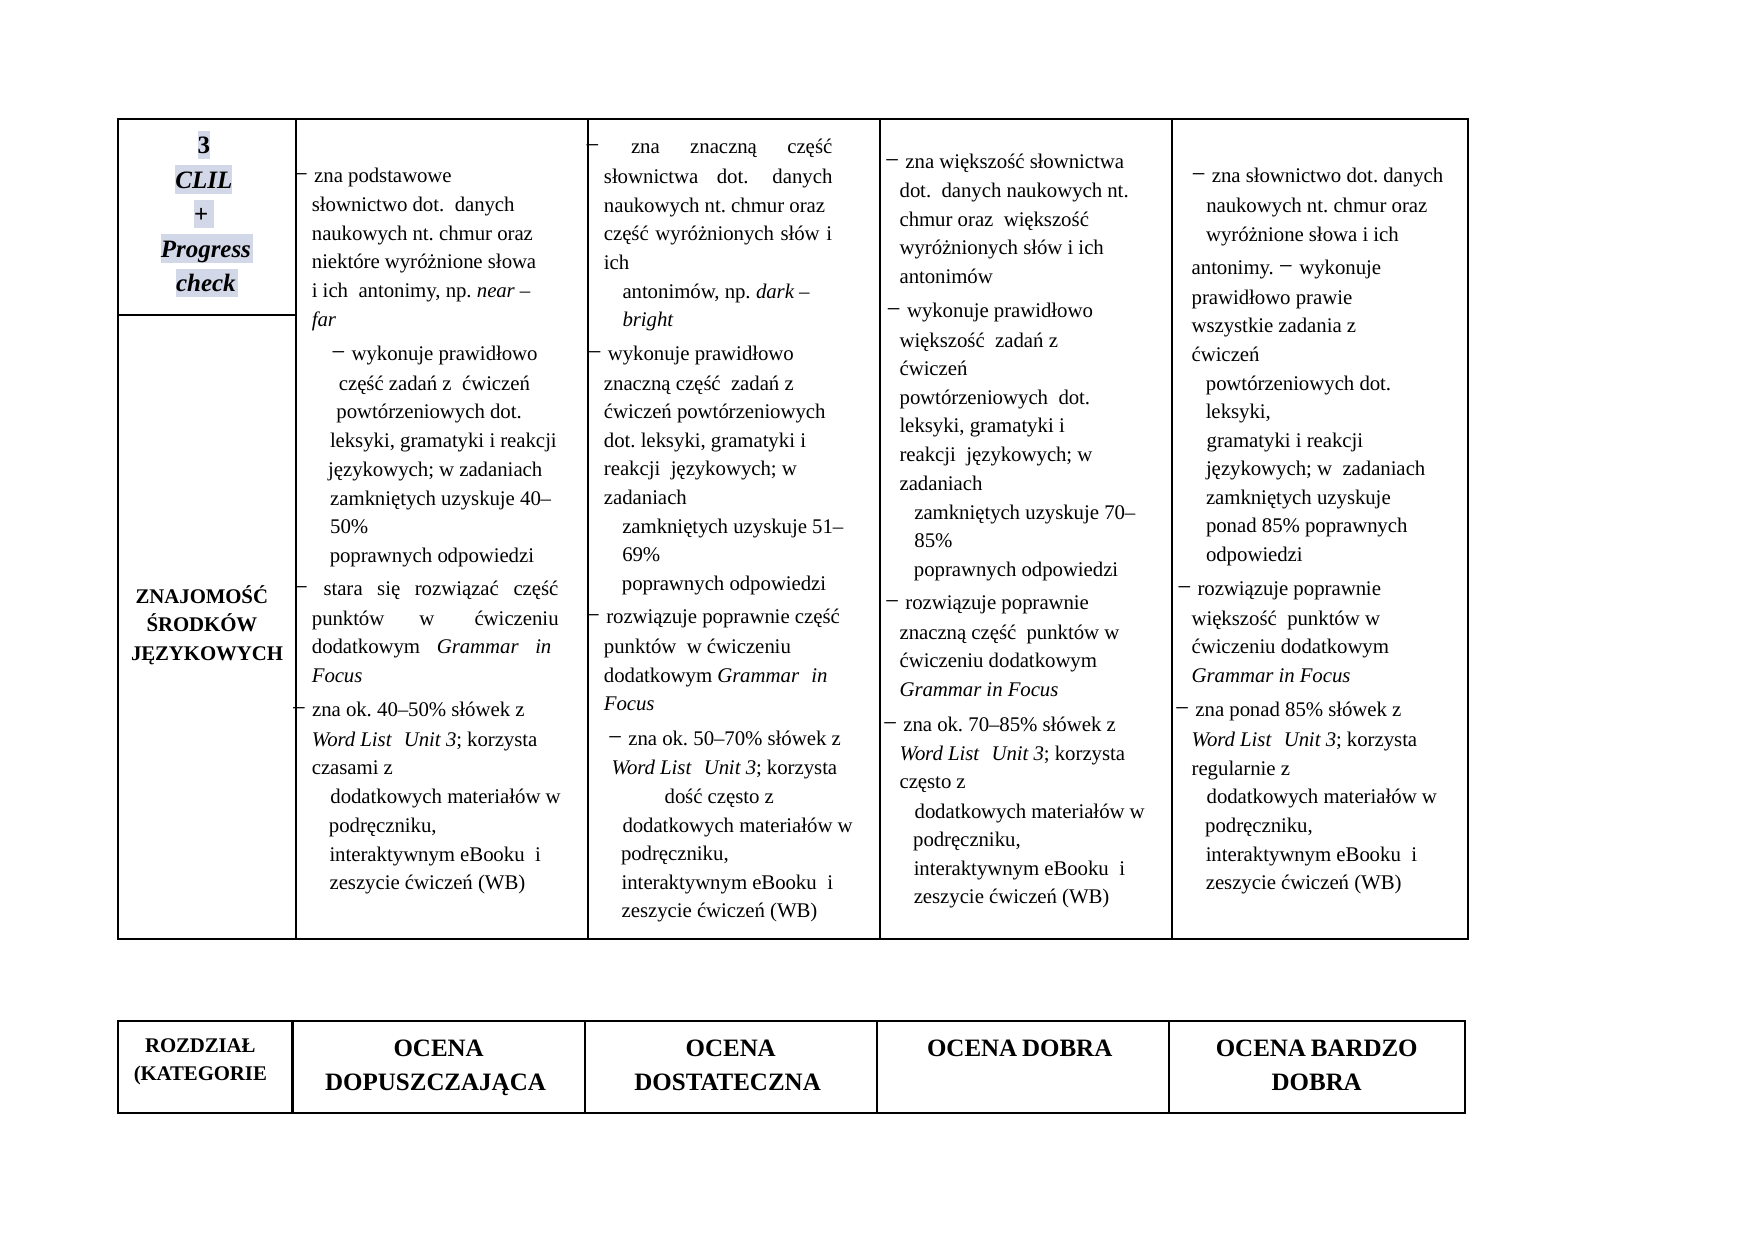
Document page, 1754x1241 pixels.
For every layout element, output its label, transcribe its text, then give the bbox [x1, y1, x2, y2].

table_header OCENA DOBRA [878, 1022, 1168, 1112]
table_cell − zna słownictwo dot. danych naukowych nt. chmur oraz wyróżnione słowa i ich antonimy. − wykonuje prawidłowo prawie wszystkie zadania z ćwiczeń powtórzeniowych dot. leksyki, gramatyki i reakcji językowych; w zadaniach zamkniętych uzyskuje ponad 85% poprawnych odpowiedzi − rozwiązuje poprawnie większość punktów w ćwiczeniu dodatkowym Grammar in Focus − zna ponad 85% słówek z Word List Unit 3; korzysta regularnie z dodatkowych materiałów w podręczniku, interaktywnym eBooku i zeszycie ćwiczeń (WB) [1173, 120, 1467, 937]
table_header OCENA BARDZO DOBRA [1170, 1022, 1464, 1112]
table_header ROZDZIAŁ (KATEGORIE [119, 1022, 291, 1112]
table_header OCENA DOPUSZCZAJĄCA [294, 1022, 584, 1112]
table_cell − zna podstawowe słownictwo dot. danych naukowych nt. chmur oraz niektóre wyróżnione słowa i ich antonimy, np. near – far − wykonuje prawidłowo część zadań z ćwiczeń powtórzeniowych dot. leksyki, gramatyki i reakcji językowych; w zadaniach zamkniętych uzyskuje 40–50% poprawnych odpowiedzi − stara się rozwiązać część punktów w ćwiczeniu dodatkowym Grammar in Focus − zna ok. 40–50% słówek z Word List Unit 3; korzysta czasami z dodatkowych materiałów w podręczniku, interaktywnym eBooku i zeszycie ćwiczeń (WB) [297, 120, 587, 937]
table_cell − zna większość słownictwa dot. danych naukowych nt. chmur oraz większość wyróżnionych słów i ich antonimów − wykonuje prawidłowo większość zadań z ćwiczeń powtórzeniowych dot. leksyki, gramatyki i reakcji językowych; w zadaniach zamkniętych uzyskuje 70–85% poprawnych odpowiedzi − rozwiązuje poprawnie znaczną część punktów w ćwiczeniu dodatkowym Grammar in Focus − zna ok. 70–85% słówek z Word List Unit 3; korzysta często z dodatkowych materiałów w podręczniku, interaktywnym eBooku i zeszycie ćwiczeń (WB) [881, 120, 1171, 937]
table_header OCENA DOSTATECZNA [586, 1022, 876, 1112]
table_cell − zna znaczną część słownictwa dot. danych naukowych nt. chmur oraz część wyróżnionych słów i ich antonimów, np. dark – bright − wykonuje prawidłowo znaczną część zadań z ćwiczeń powtórzeniowych dot. leksyki, gramatyki i reakcji językowych; w zadaniach zamkniętych uzyskuje 51–69% poprawnych odpowiedzi − rozwiązuje poprawnie część punktów w ćwiczeniu dodatkowym Grammar in Focus − zna ok. 50–70% słówek z Word List Unit 3; korzysta dość często z dodatkowych materiałów w podręczniku, interaktywnym eBooku i zeszycie ćwiczeń (WB) [589, 120, 879, 937]
table_cell ZNAJOMOŚĆ ŚRODKÓW JĘZYKOWYCH [119, 316, 295, 937]
table_cell 3 CLIL + Progress check [119, 120, 295, 313]
